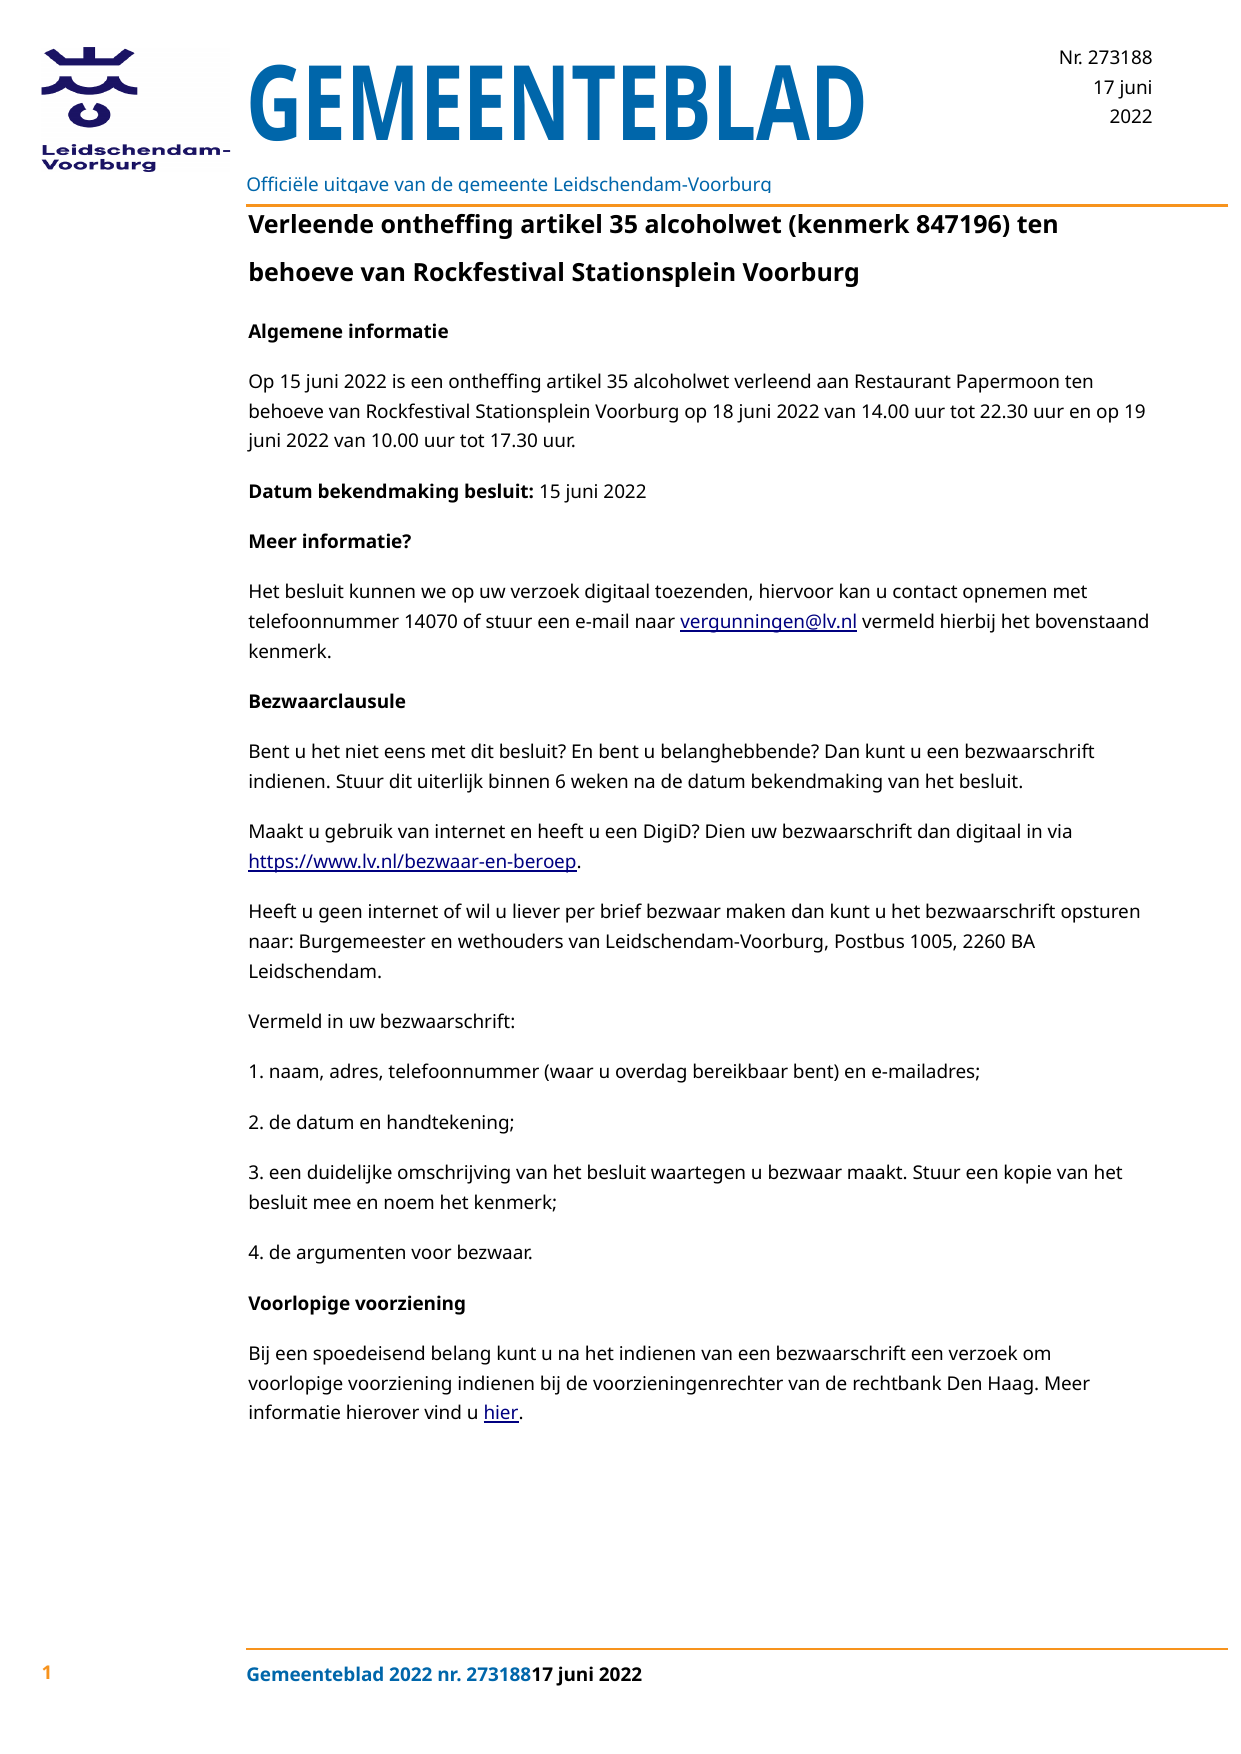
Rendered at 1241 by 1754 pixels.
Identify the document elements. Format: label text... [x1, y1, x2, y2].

text Bezwaarclausule [248, 688, 1152, 714]
text Het besluit kunnen we op uw verzoek digitaal toezenden, hiervoor kan u contact opnemen met telefoonnummer 14070 of stuur een e-mail naar vergunningen@lv.nl vermeld hierbij het bovenstaand kenmerk. [248, 579, 1152, 664]
picture [41, 47, 231, 172]
text 3. een duidelijke omschrijving van het besluit waartegen u bezwaar maakt. Stuur een kopie van het besluit mee en noem het kenmerk; [248, 1159, 1152, 1215]
text Bij een spoedeisend belang kunt u na het indienen van een bezwaarschrift een verzoek om voorlopige voorziening indienen bij de voorzieningenrechter van de rechtbank Den Haag. Meer informatie hierover vind u hier. [248, 1340, 1152, 1425]
text 2. de datum en handtekening; [248, 1109, 1152, 1135]
text Algemene informatie [248, 318, 1152, 344]
text Maakt u gebruik van internet en heeft u een DigiD? Dien uw bezwaarschrift dan digitaal in via https://www.lv.nl/bezwaar-en-beroep. [248, 819, 1152, 874]
text Voorlopige voorziening [248, 1290, 1152, 1316]
text 4. de argumenten voor bezwaar. [248, 1239, 1152, 1265]
text Op 15 juni 2022 is een ontheffing artikel 35 alcoholwet verleend aan Restaurant Papermoon ten behoeve van Rockfestival Stationsplein Voorburg op 18 juni 2022 van 14.00 uur tot 22.30 uur en op 19 juni 2022 van 10.00 uur tot 17.30 uur. [248, 368, 1152, 453]
text Meer informatie? [248, 528, 1152, 554]
text Datum bekendmaking besluit: 15 juni 2022 [248, 478, 1152, 504]
text 1. naam, adres, telefoonnummer (waar u overdag bereikbaar bent) en e-mailadres; [248, 1059, 1152, 1084]
text Heeft u geen internet of wil u liever per brief bezwaar maken dan kunt u het bezwaarschrift opsturen naar: Burgemeester en wethouders van Leidschendam-Voorburg, Postbus 1005, 2260 BA Leidschendam. [248, 899, 1152, 984]
text Bent u het niet eens met dit besluit? En bent u belanghebbende? Dan kunt u een bezwaarschrift indienen. Stuur dit uiterlijk binnen 6 weken na de datum bekendmaking van het besluit. [248, 739, 1152, 794]
text Verleende ontheffing artikel 35 alcoholwet (kenmerk 847196) ten behoeve van Rockfestival Stationsplein Voorburg [248, 207, 1152, 288]
text Vermeld in uw bezwaarschrift: [248, 1008, 1152, 1034]
